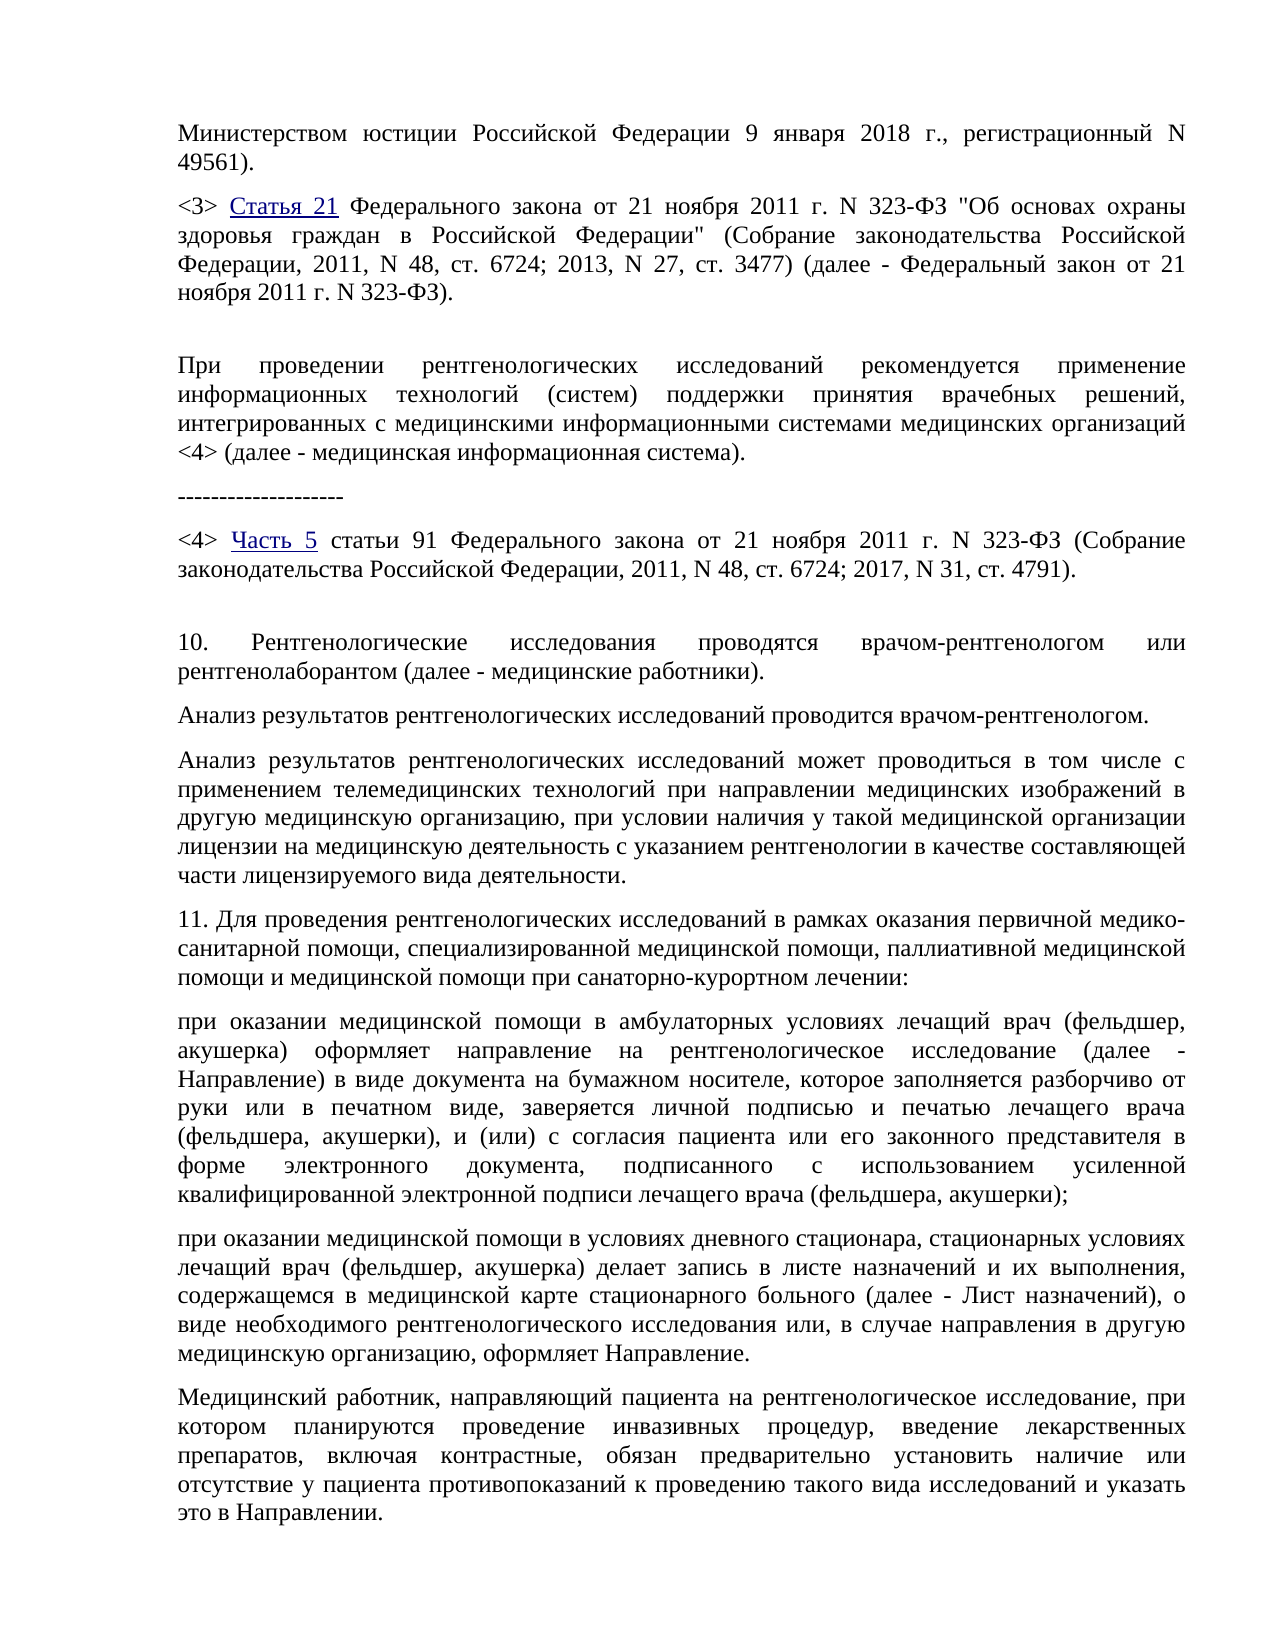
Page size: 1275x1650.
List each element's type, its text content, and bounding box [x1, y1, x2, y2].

text Анализ результатов рентгенологических исследований может проводиться в том числе с применением телемедицинских технологий при направлении медицинских изображений в другую медицинскую организацию, при условии наличия у такой медицинской организации лицензии на медицинскую деятельность с указанием рентгенологии в качестве составляющей части лицензируемого вида деятельности. [177, 745, 1186, 889]
text Анализ результатов рентгенологических исследований проводится врачом-рентгенологом. [177, 701, 1186, 729]
text Медицинский работник, направляющий пациента на рентгенологическое исследование, при котором планируются проведение инвазивных процедур, введение лекарственных препаратов, включая контрастные, обязан предварительно установить наличие или отсутствие у пациента противопоказаний к проведению такого вида исследований и указать это в Направлении. [177, 1382, 1186, 1526]
text При проведении рентгенологических исследований рекомендуется применение информационных технологий (систем) поддержки принятия врачебных решений, интегрированных с медицинскими информационными системами медицинских организаций <4> (далее - медицинская информационная система). [177, 351, 1186, 466]
text <3> Статья 21 Федерального закона от 21 ноября 2011 г. N 323-ФЗ "Об основах охраны здоровья граждан в Российской Федерации" (Собрание законодательства Российской Федерации, 2011, N 48, ст. 6724; 2013, N 27, ст. 3477) (далее - Федеральный закон от 21 ноября 2011 г. N 323-ФЗ). [177, 191, 1186, 306]
text -------------------- [177, 481, 1186, 510]
text при оказании медицинской помощи в условиях дневного стационара, стационарных условиях лечащий врач (фельдшер, акушерка) делает запись в листе назначений и их выполнения, содержащемся в медицинской карте стационарного больного (далее - Лист назначений), о виде необходимого рентгенологического исследования или, в случае направления в другую медицинскую организацию, оформляет Направление. [177, 1223, 1186, 1367]
text Министерством юстиции Российской Федерации 9 января 2018 г., регистрационный N 49561). [177, 118, 1186, 176]
text 11. Для проведения рентгенологических исследований в рамках оказания первичной медико-санитарной помощи, специализированной медицинской помощи, паллиативной медицинской помощи и медицинской помощи при санаторно-курортном лечении: [177, 904, 1186, 991]
text 10. Рентгенологические исследования проводятся врачом-рентгенологом или рентгенолаборантом (далее - медицинские работники). [177, 627, 1186, 685]
text <4> Часть 5 статьи 91 Федерального закона от 21 ноября 2011 г. N 323-ФЗ (Собрание законодательства Российской Федерации, 2011, N 48, ст. 6724; 2017, N 31, ст. 4791). [177, 526, 1186, 583]
text при оказании медицинской помощи в амбулаторных условиях лечащий врач (фельдшер, акушерка) оформляет направление на рентгенологическое исследование (далее - Направление) в виде документа на бумажном носителе, которое заполняется разборчиво от руки или в печатном виде, заверяется личной подписью и печатью лечащего врача (фельдшера, акушерки), и (или) с согласия пациента или его законного представителя в форме электронного документа, подписанного с использованием усиленной квалифицированной электронной подписи лечащего врача (фельдшера, акушерки); [177, 1006, 1186, 1207]
